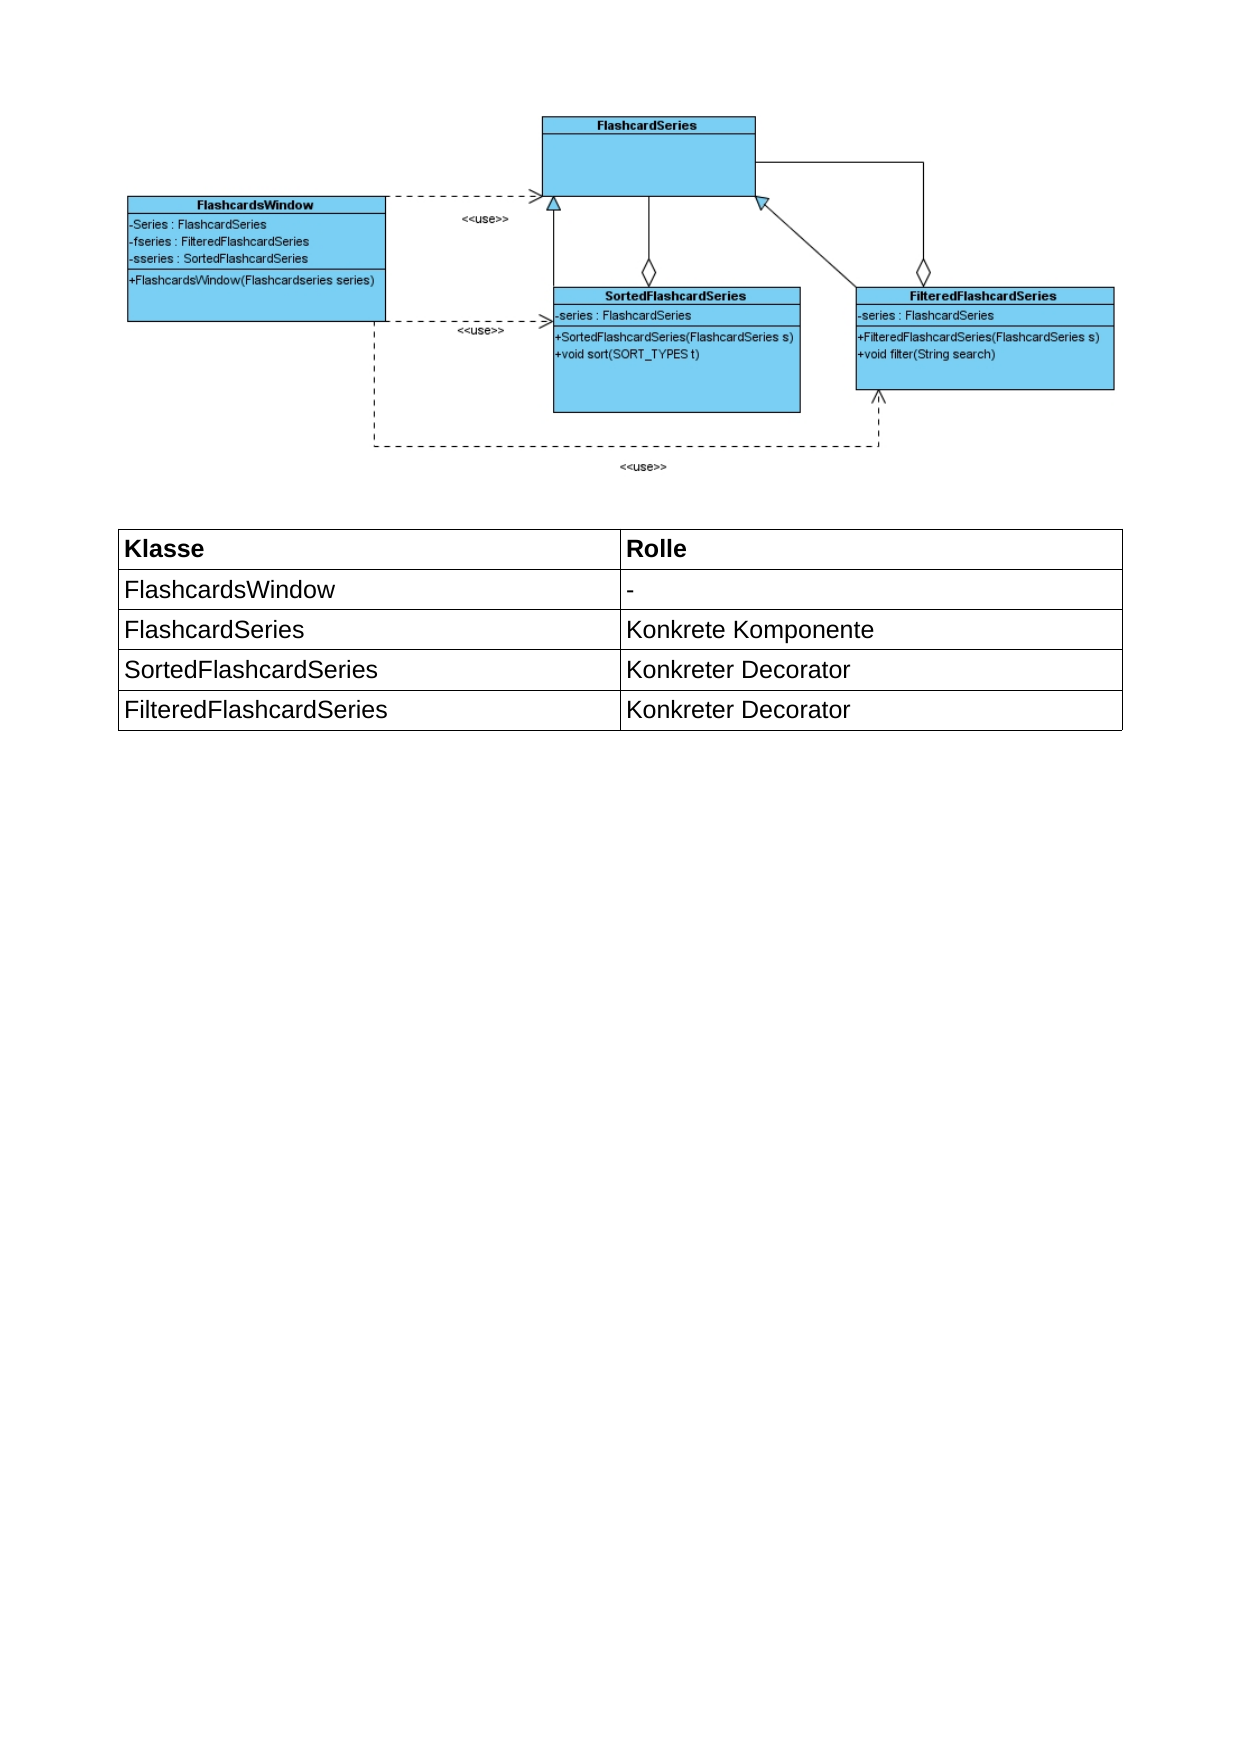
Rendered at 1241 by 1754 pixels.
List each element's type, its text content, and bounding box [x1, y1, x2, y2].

table_cell FlashcardSeries [119, 610, 620, 649]
table_cell Konkreter Decorator [621, 691, 1122, 730]
table_header Klasse [119, 530, 620, 569]
table_cell FlashcardsWindow [119, 570, 620, 609]
table_header Rolle [621, 530, 1122, 569]
table_cell Konkrete Komponente [621, 610, 1122, 649]
table_cell SortedFlashcardSeries [119, 650, 620, 690]
table_cell FilteredFlashcardSeries [119, 691, 620, 730]
picture [125, 115, 1118, 479]
table_cell - [621, 570, 1122, 609]
table_cell Konkreter Decorator [621, 650, 1122, 690]
